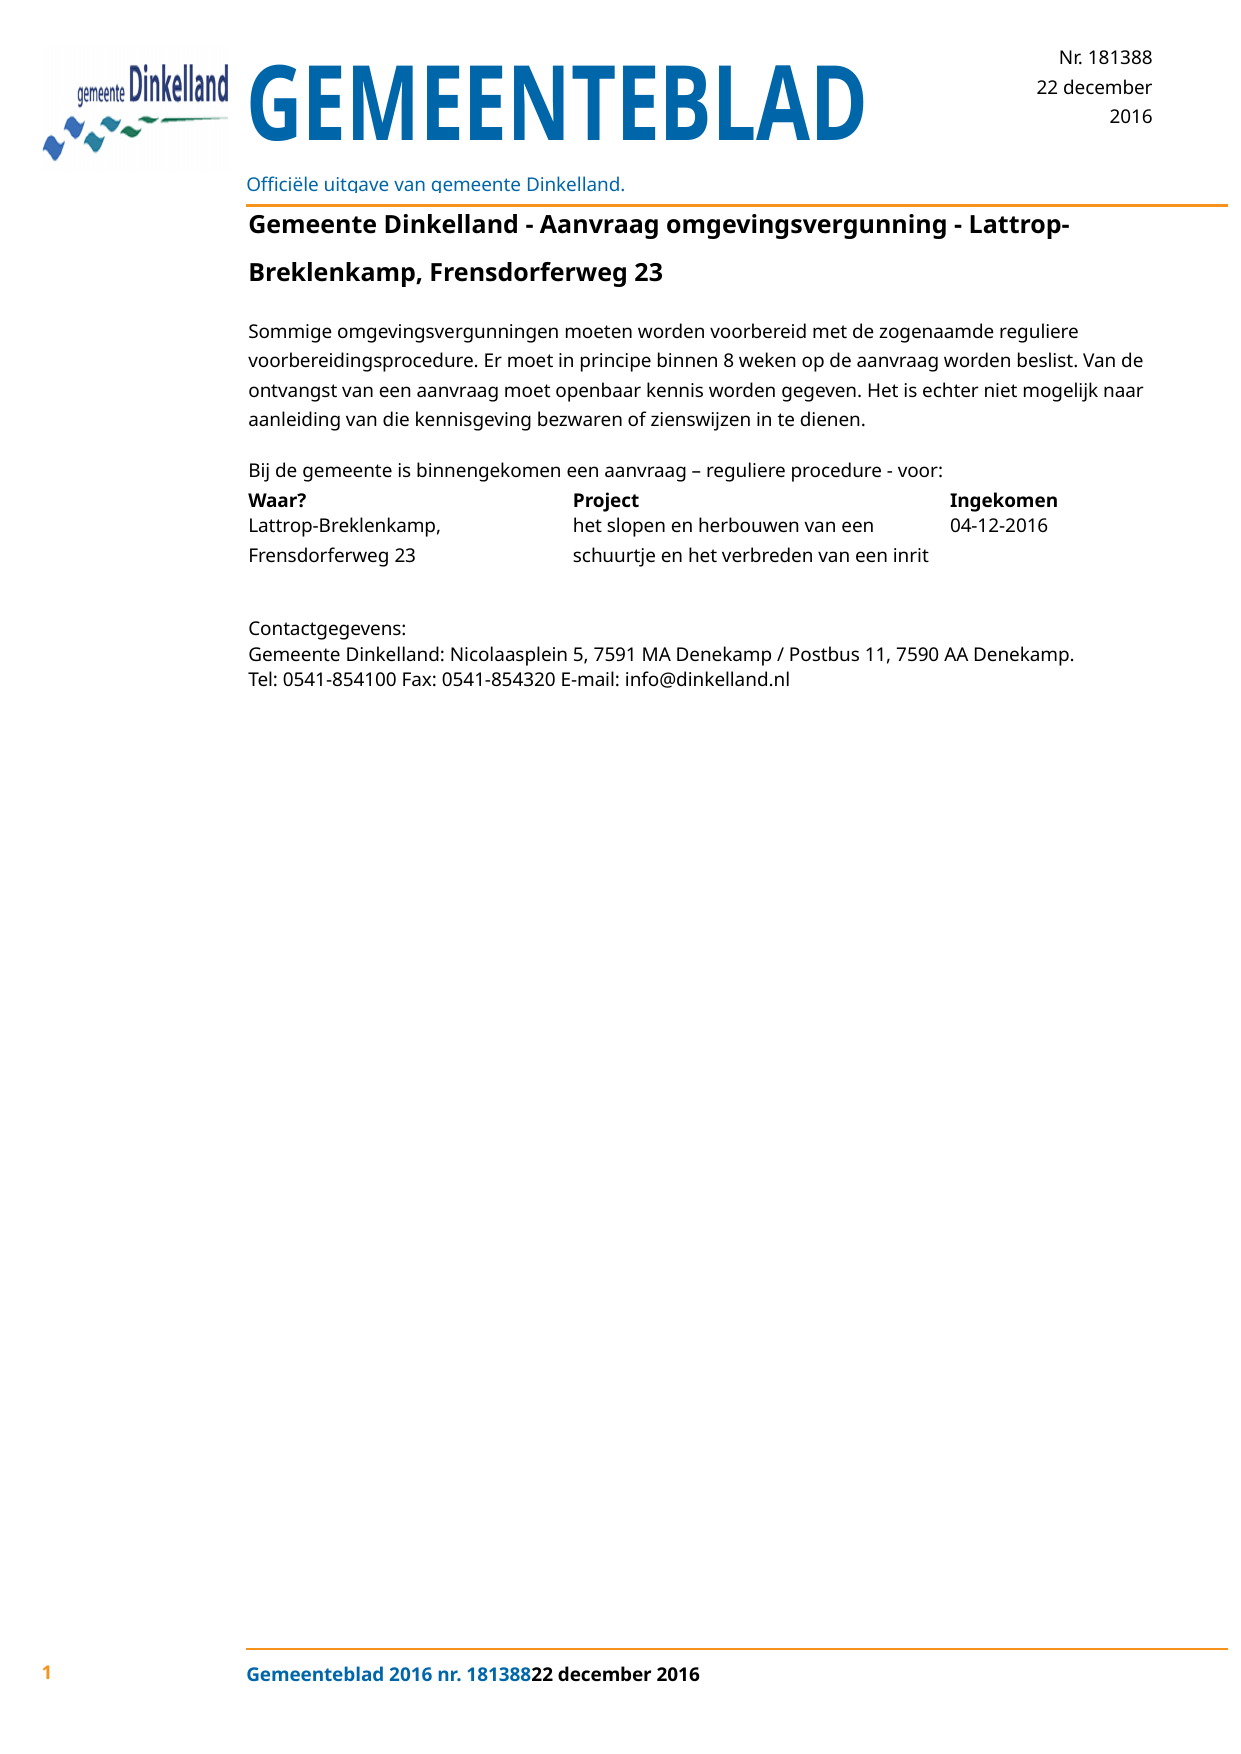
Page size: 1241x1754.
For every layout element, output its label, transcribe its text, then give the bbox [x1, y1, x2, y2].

table_cell het slopen en herbouwen van een schuurtje en het verbreden van een inrit [573, 513, 950, 568]
text Gemeente Dinkelland - Aanvraag omgevingsvergunning - Lattrop-Breklenkamp, Frensdorferweg 23 [248, 207, 1152, 288]
table_header Waar? [248, 487, 573, 512]
table_header Ingekomen [950, 487, 1152, 512]
text Sommige omgevingsvergunningen moeten worden voorbereid met de zogenaamde reguliere voorbereidingsprocedure. Er moet in principe binnen 8 weken op de aanvraag worden beslist. Van de ontvangst van een aanvraag moet openbaar kennis worden gegeven. Het is echter niet mogelijk naar aanleiding van die kennisgeving bezwaren of zienswijzen in te dienen. [248, 318, 1152, 432]
text Bij de gemeente is binnengekomen een aanvraag – reguliere procedure - voor: [248, 457, 1152, 483]
text Gemeente Dinkelland: Nicolaasplein 5, 7591 MA Denekamp / Postbus 11, 7590 AA Denekamp. [248, 641, 1152, 666]
table_header Project [573, 487, 950, 512]
picture [41, 47, 231, 172]
text Tel: 0541-854100 Fax: 0541-854320 E-mail: info@dinkelland.nl [248, 666, 1152, 692]
table_cell Lattrop-Breklenkamp, Frensdorferweg 23 [248, 513, 573, 568]
table_cell 04-12-2016 [950, 513, 1152, 568]
text Contactgegevens: [248, 615, 1152, 641]
